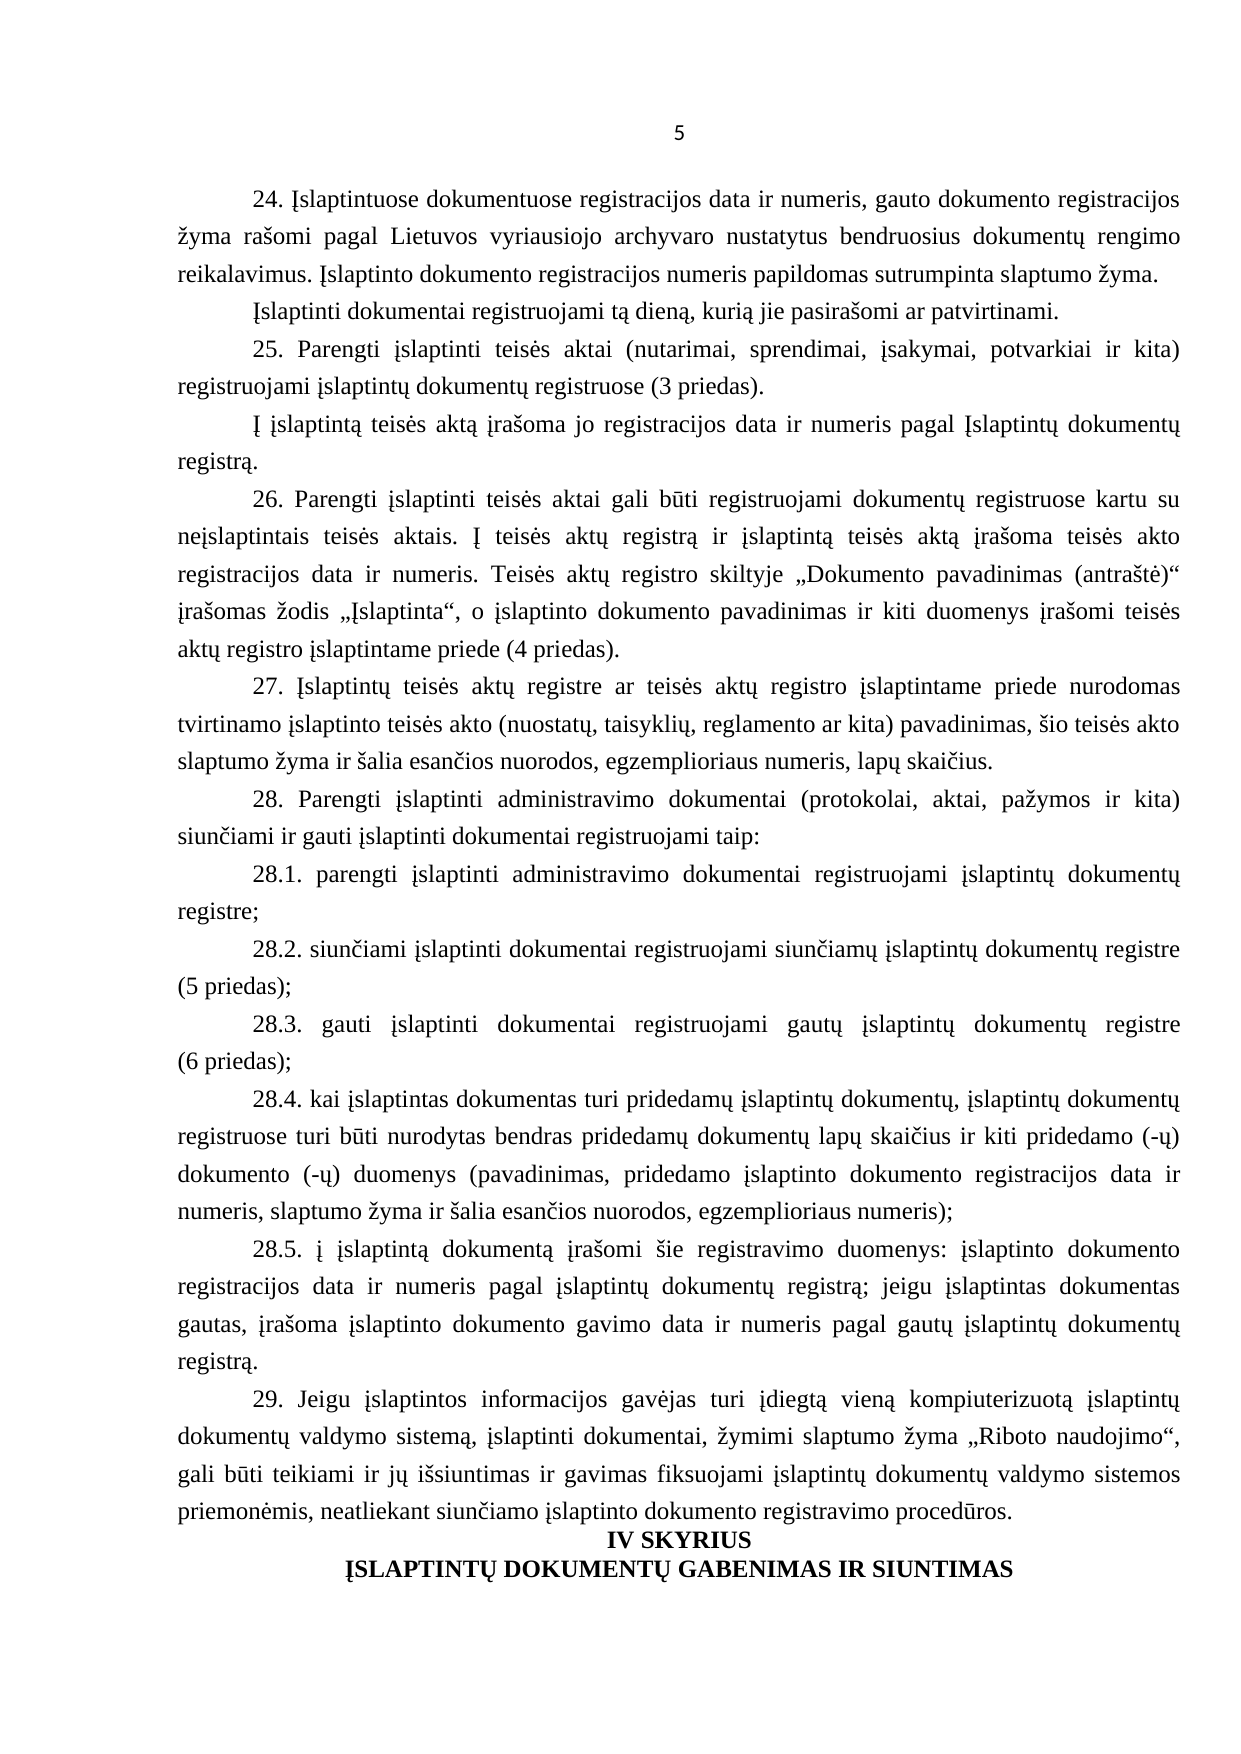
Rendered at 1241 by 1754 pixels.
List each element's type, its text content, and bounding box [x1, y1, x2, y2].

text IV SKYRIUS [177, 1525, 1181, 1554]
text 28. Parengti įslaptinti administravimo dokumentai (protokolai, aktai, pažymos ir kita) siunčiami ir gauti įslaptinti dokumentai registruojami taip: [177, 775, 1181, 850]
text 25. Parengti įslaptinti teisės aktai (nutarimai, sprendimai, įsakymai, potvarkiai ir kita) registruojami įslaptintų dokumentų registruose (3 priedas). [177, 325, 1181, 400]
text 27. Įslaptintų teisės aktų registre ar teisės aktų registro įslaptintame priede nurodomas tvirtinamo įslaptinto teisės akto (nuostatų, taisyklių, reglamento ar kita) pavadinimas, šio teisės akto slaptumo žyma ir šalia esančios nuorodos, egzemplioriaus numeris, lapų skaičius. [177, 662, 1181, 775]
text ĮSLAPTINTŲ DOKUMENTŲ GABENIMAS IR SIUNTIMAS [177, 1554, 1181, 1582]
text 28.4. kai įslaptintas dokumentas turi pridedamų įslaptintų dokumentų, įslaptintų dokumentų registruose turi būti nurodytas bendras pridedamų dokumentų lapų skaičius ir kiti pridedamo (-ų) dokumento (-ų) duomenys (pavadinimas, pridedamo įslaptinto dokumento registracijos data ir numeris, slaptumo žyma ir šalia esančios nuorodos, egzemplioriaus numeris); [177, 1075, 1181, 1225]
text 26. Parengti įslaptinti teisės aktai gali būti registruojami dokumentų registruose kartu su neįslaptintais teisės aktais. Į teisės aktų registrą ir įslaptintą teisės aktą įrašoma teisės akto registracijos data ir numeris. Teisės aktų registro skiltyje „Dokumento pavadinimas (antraštė)“ įrašomas žodis „Įslaptinta“, o įslaptinto dokumento pavadinimas ir kiti duomenys įrašomi teisės aktų registro įslaptintame priede (4 priedas). [177, 475, 1181, 662]
text Įslaptinti dokumentai registruojami tą dieną, kurią jie pasirašomi ar patvirtinami. [177, 287, 1181, 325]
text 29. Jeigu įslaptintos informacijos gavėjas turi įdiegtą vieną kompiuterizuotą įslaptintų dokumentų valdymo sistemą, įslaptinti dokumentai, žymimi slaptumo žyma „Riboto naudojimo“, gali būti teikiami ir jų išsiuntimas ir gavimas fiksuojami įslaptintų dokumentų valdymo sistemos priemonėmis, neatliekant siunčiamo įslaptinto dokumento registravimo procedūros. [177, 1375, 1181, 1525]
text Į įslaptintą teisės aktą įrašoma jo registracijos data ir numeris pagal Įslaptintų dokumentų registrą. [177, 400, 1181, 475]
text 28.2. siunčiami įslaptinti dokumentai registruojami siunčiamų įslaptintų dokumentų registre (5 priedas); [177, 925, 1181, 1000]
text 28.3. gauti įslaptinti dokumentai registruojami gautų įslaptintų dokumentų registre (6 priedas); [177, 1000, 1181, 1075]
text 28.5. į įslaptintą dokumentą įrašomi šie registravimo duomenys: įslaptinto dokumento registracijos data ir numeris pagal įslaptintų dokumentų registrą; jeigu įslaptintas dokumentas gautas, įrašoma įslaptinto dokumento gavimo data ir numeris pagal gautų įslaptintų dokumentų registrą. [177, 1225, 1181, 1375]
text 24. Įslaptintuose dokumentuose registracijos data ir numeris, gauto dokumento registracijos žyma rašomi pagal Lietuvos vyriausiojo archyvaro nustatytus bendruosius dokumentų rengimo reikalavimus. Įslaptinto dokumento registracijos numeris papildomas sutrumpinta slaptumo žyma. [177, 175, 1181, 287]
text 28.1. parengti įslaptinti administravimo dokumentai registruojami įslaptintų dokumentų registre; [177, 850, 1181, 925]
